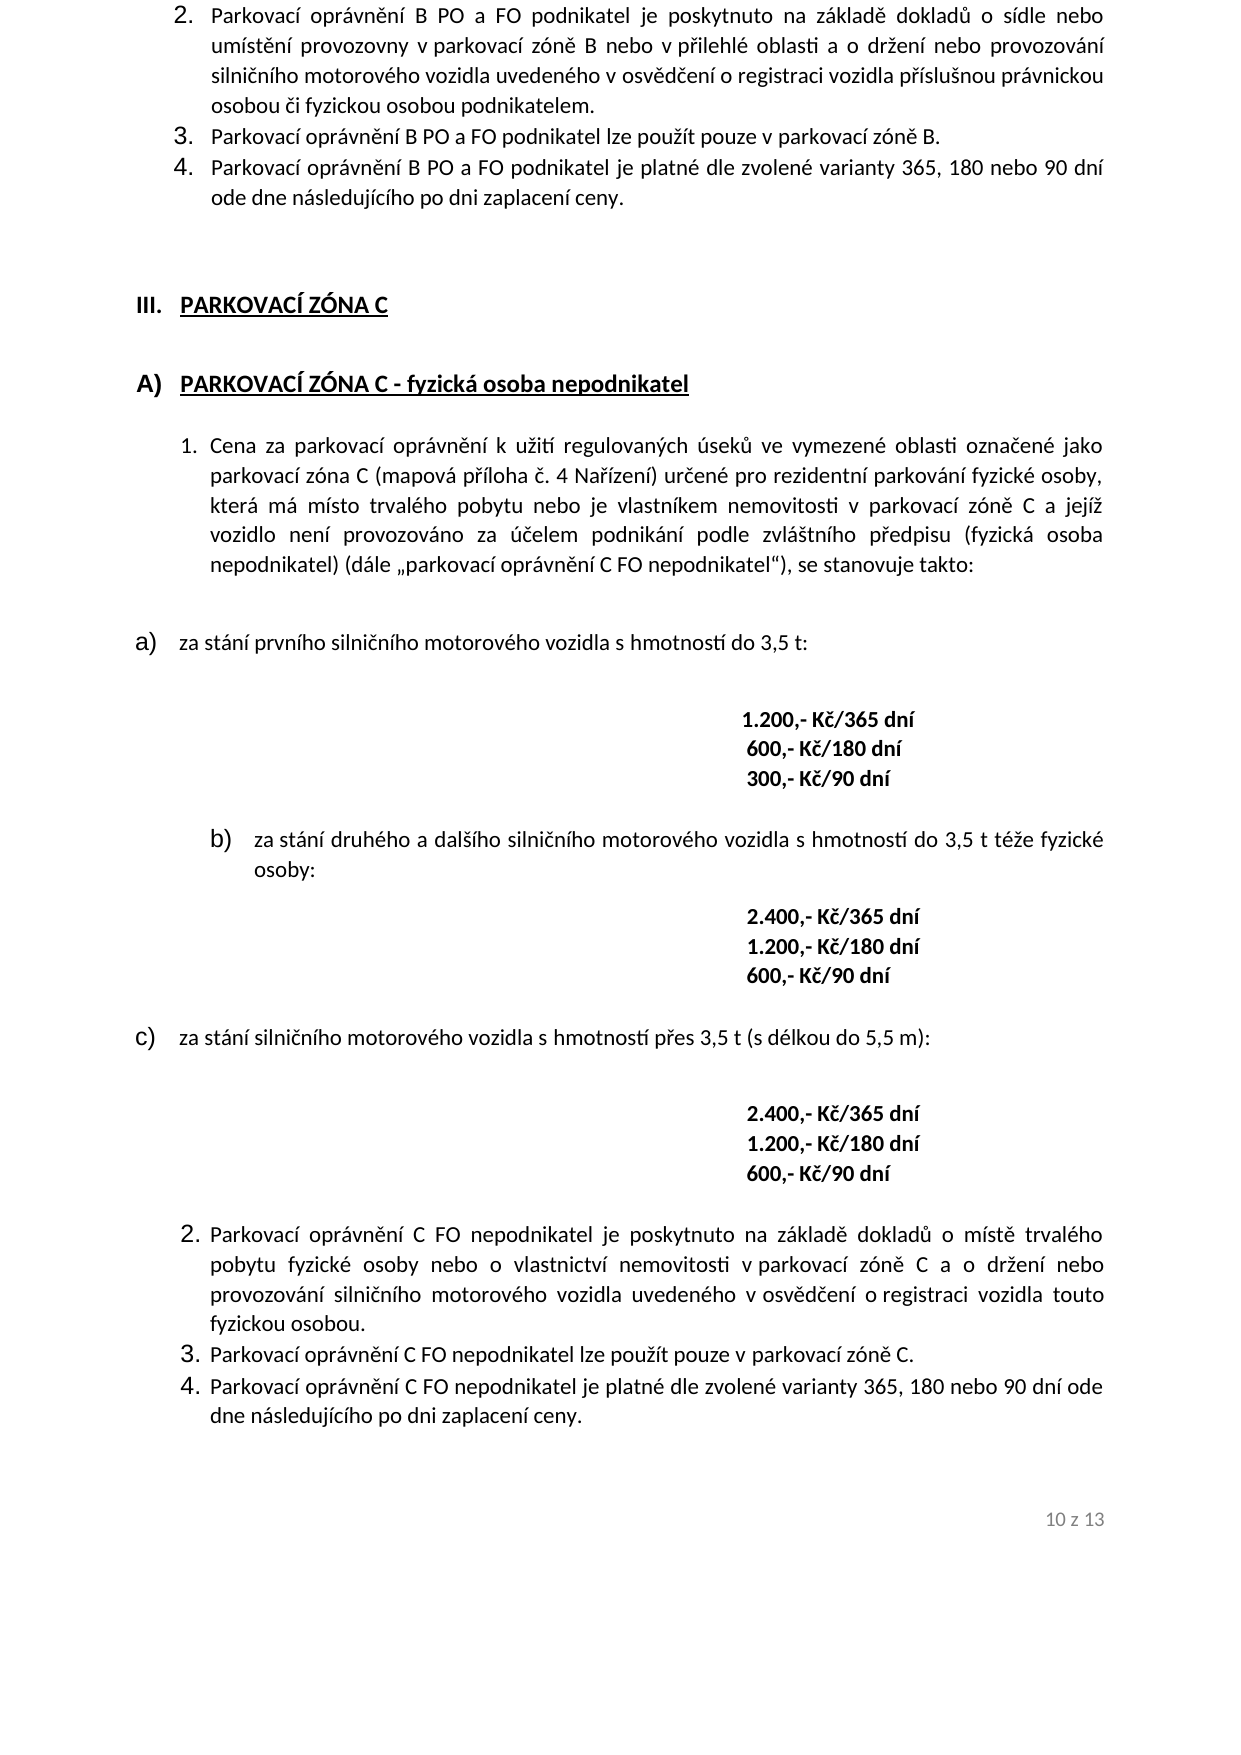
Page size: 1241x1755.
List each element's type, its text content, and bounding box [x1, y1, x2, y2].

text 1.200,- Kč/180 dní [652, 932, 1104, 960]
text 600,- Kč/90 dní [578, 1159, 1104, 1187]
text 1.200,- Kč/180 dní [652, 1129, 1104, 1157]
text 2.400,- Kč/365 dní [652, 1099, 1104, 1127]
list Cena za parkovací oprávnění k užití regulovaných úseků ve vymezené oblasti označené jako parkovací zóna C (mapová příloha č. 4 Nařízení) určené pro rezidentní parkování fyzické osoby, která má místo trvalého pobytu nebo je vlastníkem nemovitosti v parkovací zóně C a jejíž vozidlo není provozováno za účelem podnikání podle zvláštního předpisu (fyzická osoba nepodnikatel) (dále „parkovací oprávnění C FO nepodnikatel“), se stanovuje takto: [180, 431, 1104, 578]
text 600,- Kč/180 dní [726, 734, 1104, 763]
list PARKOVACÍ ZÓNA C [136, 289, 1104, 320]
text 300,- Kč/90 dní [652, 764, 1104, 792]
list za stání silničního motorového vozidla s hmotností přes 3,5 t (s délkou do 5,5 m): [135, 1021, 1104, 1051]
list Parkovací oprávnění C FO nepodnikatel je platné dle zvolené varianty 365, 180 nebo 90 dní ode dne následujícího po dni zaplacení ceny. [180, 1371, 1104, 1430]
list Parkovací oprávnění C FO nepodnikatel je poskytnuto na základě dokladů o místě trvalého pobytu fyzické osoby nebo o vlastnictví nemovitosti v parkovací zóně C a o držení nebo provozování silničního motorového vozidla uvedeného v osvědčení o registraci vozidla touto fyzickou osobou. [180, 1219, 1104, 1338]
list za stání druhého a dalšího silničního motorového vozidla s hmotností do 3,5 t téže fyzické osoby: [210, 824, 1104, 883]
list za stání prvního silničního motorového vozidla s hmotností do 3,5 t: [135, 627, 1104, 656]
list Parkovací oprávnění B PO a FO podnikatel lze použít pouze v parkovací zóně B. [173, 121, 1104, 150]
list Parkovací oprávnění B PO a FO podnikatel je platné dle zvolené varianty 365, 180 nebo 90 dní ode dne následujícího po dni zaplacení ceny. [173, 152, 1104, 211]
list PARKOVACÍ ZÓNA C - fyzická osoba nepodnikatel [136, 368, 1104, 399]
text 600,- Kč/90 dní [578, 962, 1104, 990]
list Parkovací oprávnění B PO a FO podnikatel je poskytnuto na základě dokladů o sídle nebo umístění provozovny v parkovací zóně B nebo v přilehlé oblasti a o držení nebo provozování silničního motorového vozidla uvedeného v osvědčení o registraci vozidla příslušnou právnickou osobou či fyzickou osobou podnikatelem. [173, 0, 1104, 119]
text 2.400,- Kč/365 dní [652, 902, 1104, 930]
list Parkovací oprávnění C FO nepodnikatel lze použít pouze v parkovací zóně C. [180, 1339, 1104, 1369]
text 1.200,- Kč/365 dní [652, 705, 1104, 733]
